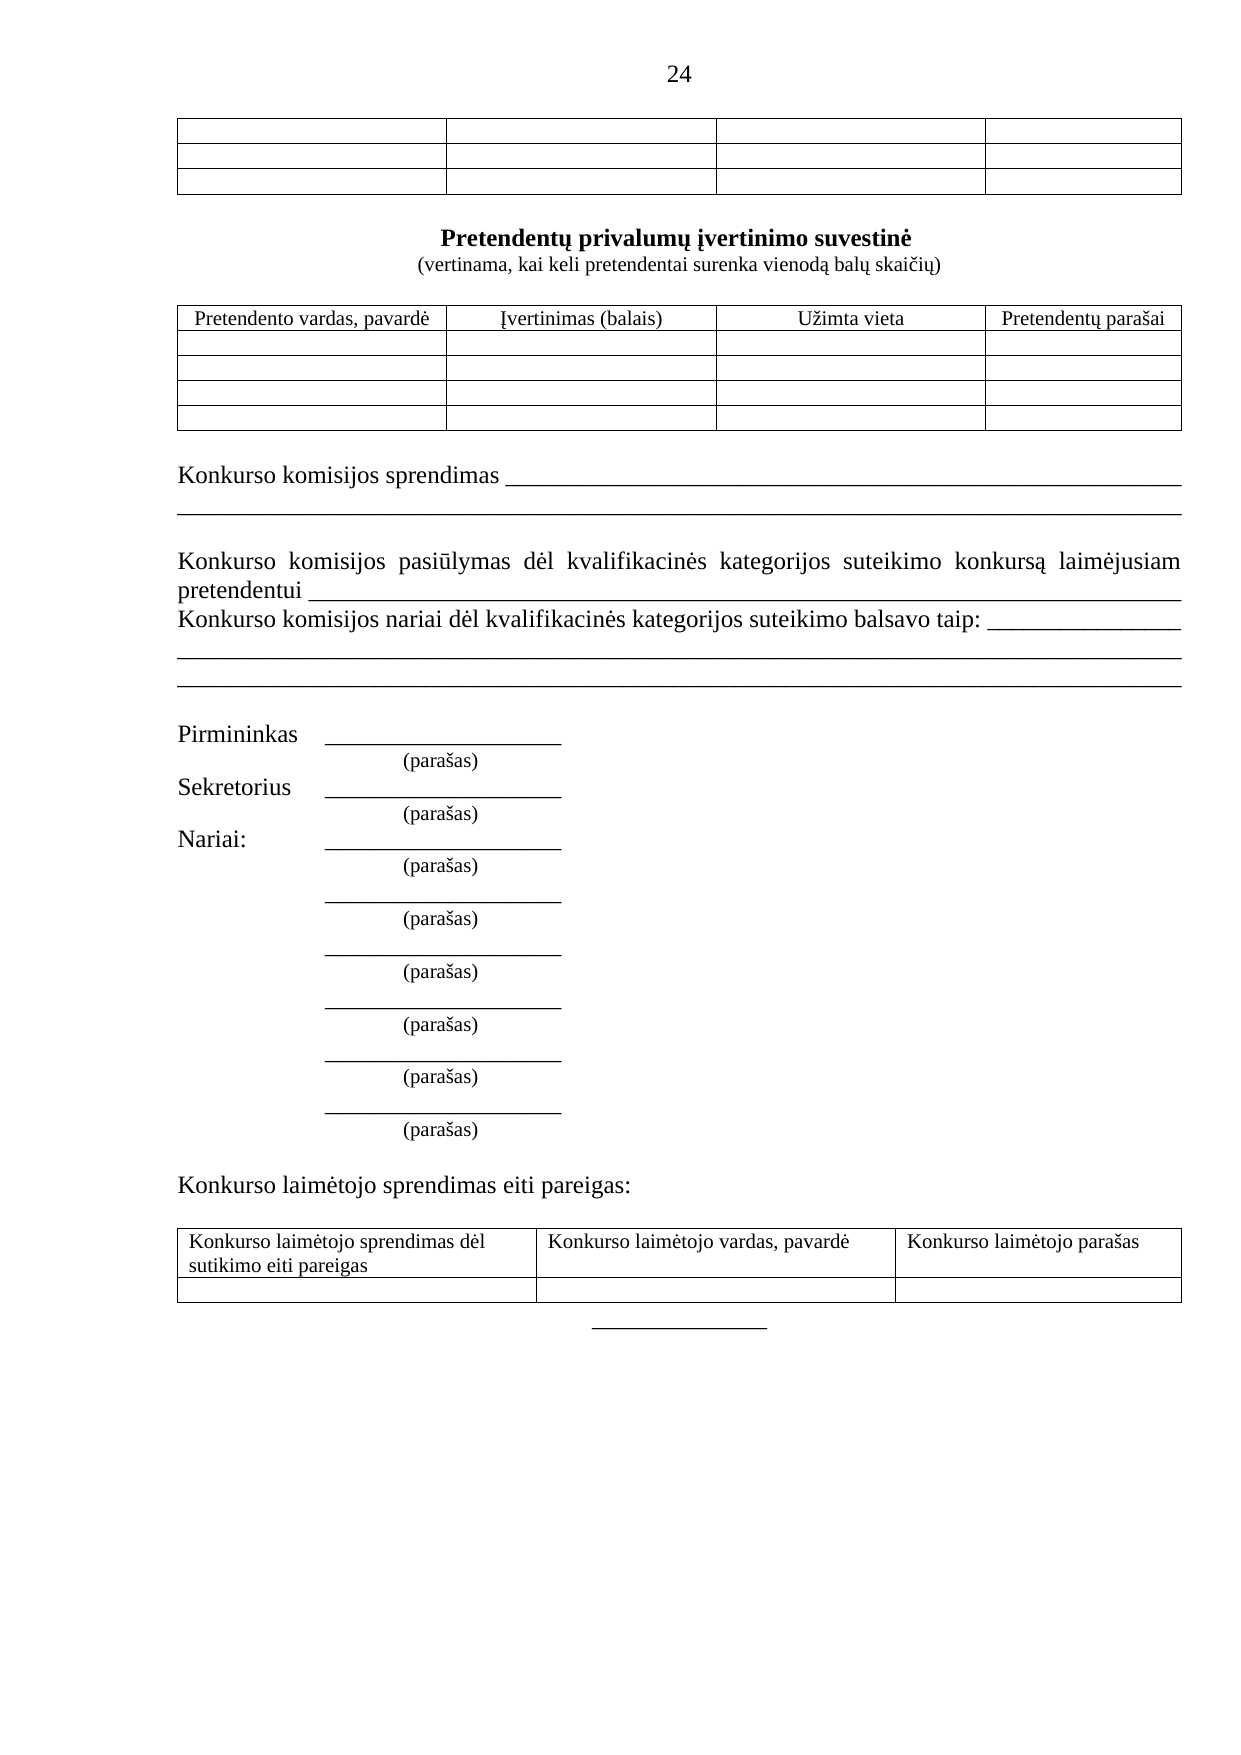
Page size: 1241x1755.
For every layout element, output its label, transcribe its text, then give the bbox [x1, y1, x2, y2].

table_cell [178, 119, 446, 143]
text (parašas) [177, 1117, 1181, 1141]
text ______________ [177, 1303, 1181, 1332]
text (parašas) [177, 748, 1181, 772]
table_cell [986, 356, 1181, 380]
table_cell [717, 144, 985, 168]
table_header Įvertinimas (balais) [447, 306, 716, 330]
text (parašas) [177, 959, 1181, 983]
table_cell [537, 1278, 895, 1302]
table_header Pretendentų parašai [986, 306, 1181, 330]
table_cell [447, 169, 716, 193]
table_cell [447, 144, 716, 168]
table_cell [986, 331, 1181, 355]
table_cell [986, 169, 1181, 193]
table_cell [447, 331, 716, 355]
table_cell [447, 406, 716, 430]
text (parašas) [177, 1012, 1181, 1036]
table_cell [178, 356, 446, 380]
table_cell [178, 144, 446, 168]
table_cell [717, 169, 985, 193]
text Pretendentų privalumų įvertinimo suvestinė [177, 223, 1181, 252]
table_cell [896, 1278, 1181, 1302]
table_cell [178, 331, 446, 355]
table_cell [717, 331, 985, 355]
table_cell [178, 381, 446, 405]
text (parašas) [177, 906, 1181, 930]
table_header Užimta vieta [717, 306, 985, 330]
table_cell [178, 406, 446, 430]
table_cell [717, 356, 985, 380]
text (parašas) [177, 1064, 1181, 1088]
table_cell [447, 356, 716, 380]
text Nariai: [177, 824, 1181, 853]
table_cell [986, 119, 1181, 143]
table_cell [986, 406, 1181, 430]
table_cell [178, 1278, 536, 1302]
text Konkurso komisijos pasiūlymas dėl kvalifikacinės kategorijos suteikimo konkursą laimėjusiam pretendentui [177, 546, 1181, 604]
table_header Konkurso laimėtojo parašas [896, 1229, 1181, 1277]
table_cell [447, 119, 716, 143]
table_cell [717, 381, 985, 405]
text Konkurso laimėtojo sprendimas eiti pareigas: [177, 1170, 1181, 1199]
text Konkurso komisijos sprendimas [177, 460, 1181, 489]
text Sekretorius [177, 772, 1181, 800]
table_header Pretendento vardas, pavardė [178, 306, 446, 330]
text Konkurso komisijos nariai dėl kvalifikacinės kategorijos suteikimo balsavo taip: [177, 604, 1181, 633]
text (parašas) [177, 853, 1181, 877]
table_cell [717, 119, 985, 143]
text Pirmininkas [177, 719, 1181, 748]
table_header Konkurso laimėtojo vardas, pavardė [537, 1229, 895, 1277]
text (parašas) [177, 800, 1181, 824]
table_cell [986, 381, 1181, 405]
table_cell [178, 169, 446, 193]
table_cell [717, 406, 985, 430]
text (vertinama, kai keli pretendentai surenka vienodą balų skaičių) [177, 252, 1181, 276]
table_cell [447, 381, 716, 405]
table_cell [986, 144, 1181, 168]
table_header Konkurso laimėtojo sprendimas dėl sutikimo eiti pareigas [178, 1229, 536, 1277]
